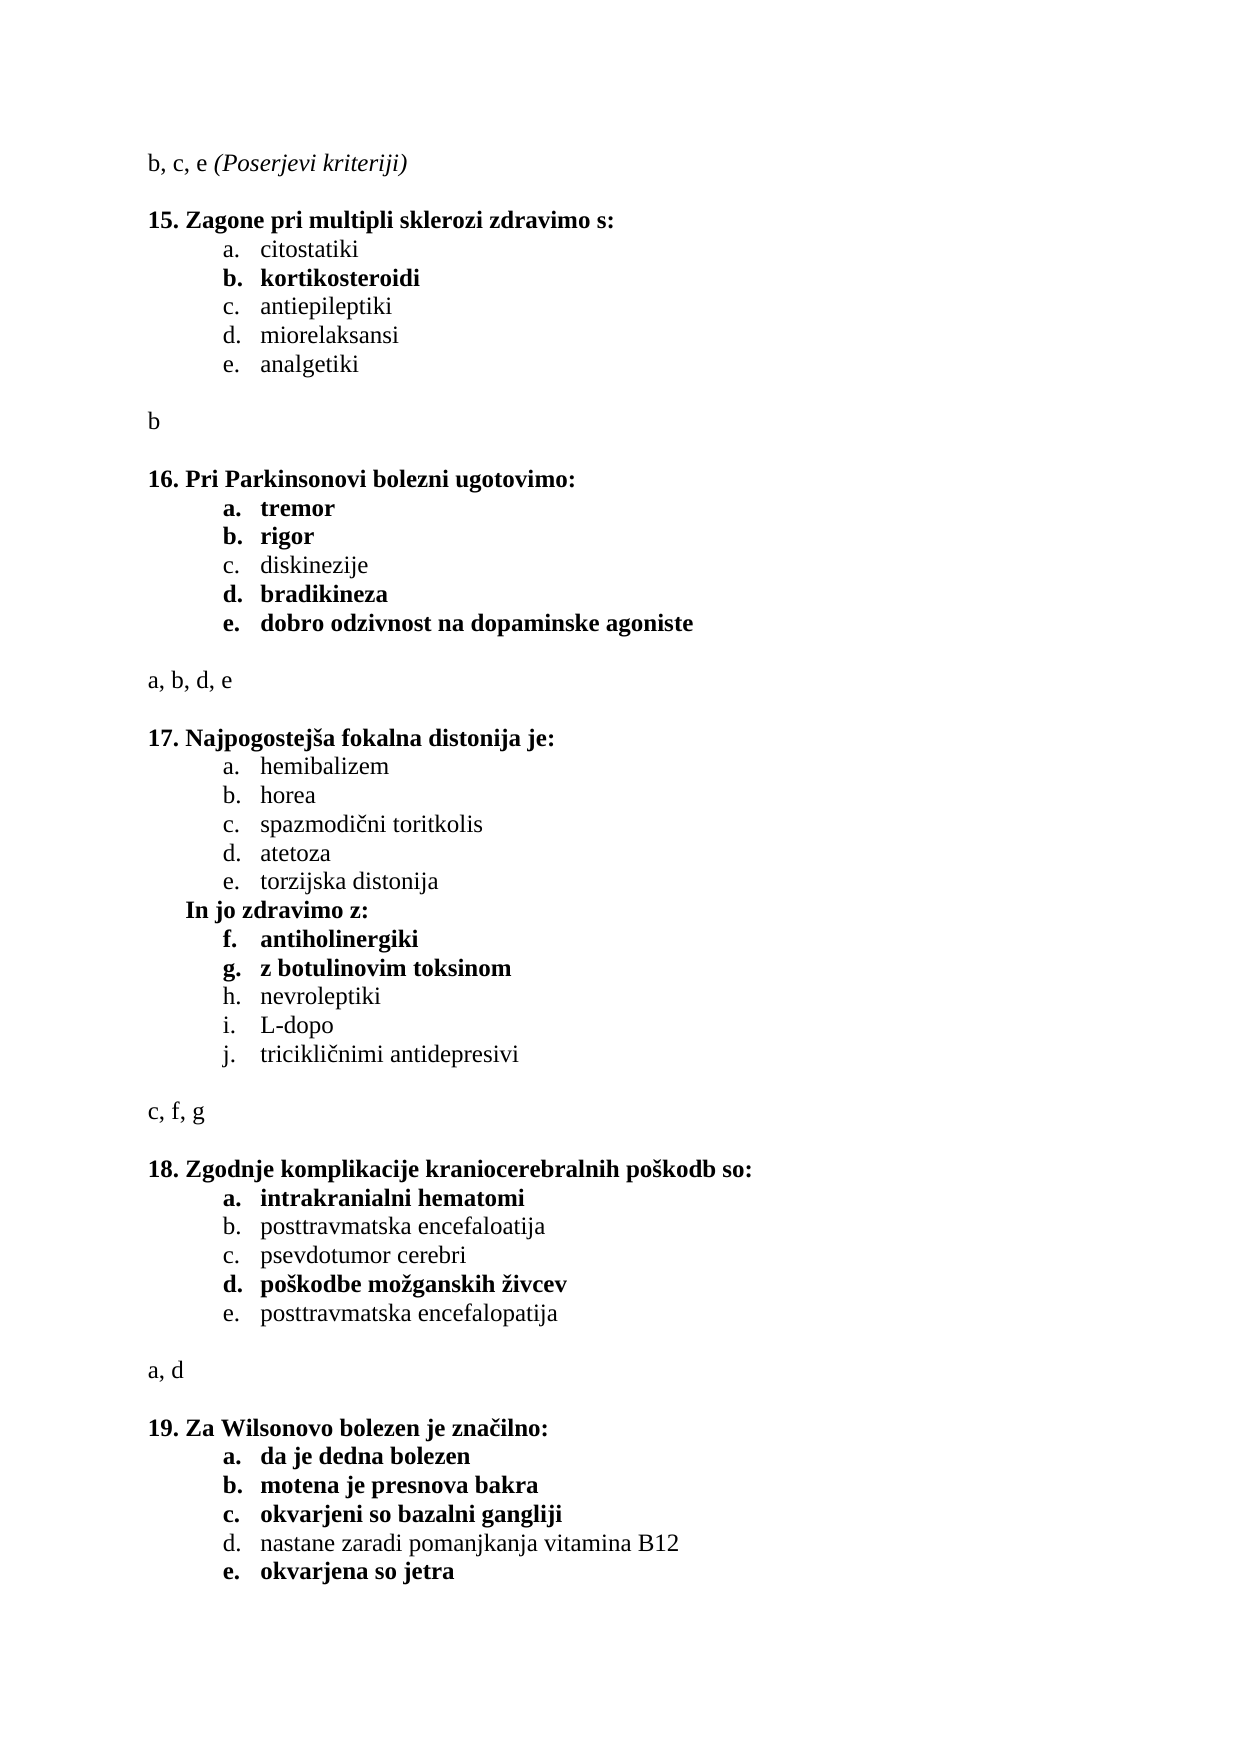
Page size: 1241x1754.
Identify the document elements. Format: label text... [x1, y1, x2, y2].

list spazmodični toritkolis [223, 809, 1092, 838]
list nevroleptiki [223, 981, 1092, 1010]
list posttravmatska encefalopatija [223, 1298, 1092, 1326]
list miorelaksansi [223, 320, 1092, 349]
text c, f, g [148, 1096, 1092, 1125]
list atetoza [223, 838, 1092, 866]
list Pri Parkinsonovi bolezni ugotovimo: [148, 464, 1092, 493]
list Za Wilsonovo bolezen je značilno: [148, 1413, 1092, 1441]
list rigor [223, 521, 1092, 550]
list citostatiki [223, 234, 1092, 263]
list torzijska distonija [223, 866, 1092, 895]
list posttravmatska encefaloatija [223, 1211, 1092, 1240]
text a, d [148, 1355, 1092, 1384]
list dobro odzivnost na dopaminske agoniste [223, 608, 1092, 636]
list z botulinovim toksinom [223, 953, 1092, 981]
list L-dopo [223, 1010, 1092, 1039]
list tremor [223, 493, 1092, 521]
text b, c, e (Poserjevi kriteriji) [148, 148, 1092, 176]
list Najpogostejša fokalna distonija je: [148, 723, 1092, 751]
list motena je presnova bakra [223, 1470, 1092, 1499]
list da je dedna bolezen [223, 1441, 1092, 1470]
list kortikosteroidi [223, 263, 1092, 291]
text a, b, d, e [148, 665, 1092, 694]
list psevdotumor cerebri [223, 1240, 1092, 1269]
list tricikličnimi antidepresivi [223, 1039, 1092, 1068]
list nastane zaradi pomanjkanja vitamina B12 [223, 1528, 1092, 1556]
text b [148, 406, 1092, 435]
list okvarjeni so bazalni gangliji [223, 1499, 1092, 1528]
list antiholinergiki [223, 924, 1092, 953]
text In jo zdravimo z: [185, 895, 1092, 924]
list okvarjena so jetra [223, 1556, 1092, 1585]
list intrakranialni hematomi [223, 1183, 1092, 1211]
list poškodbe možganskih živcev [223, 1269, 1092, 1298]
list Zagone pri multipli sklerozi zdravimo s: [148, 205, 1092, 234]
list antiepileptiki [223, 291, 1092, 320]
list horea [223, 780, 1092, 809]
list diskinezije [223, 550, 1092, 579]
list bradikineza [223, 579, 1092, 608]
list hemibalizem [223, 751, 1092, 780]
list analgetiki [223, 349, 1092, 378]
list Zgodnje komplikacije kraniocerebralnih poškodb so: [148, 1154, 1092, 1183]
